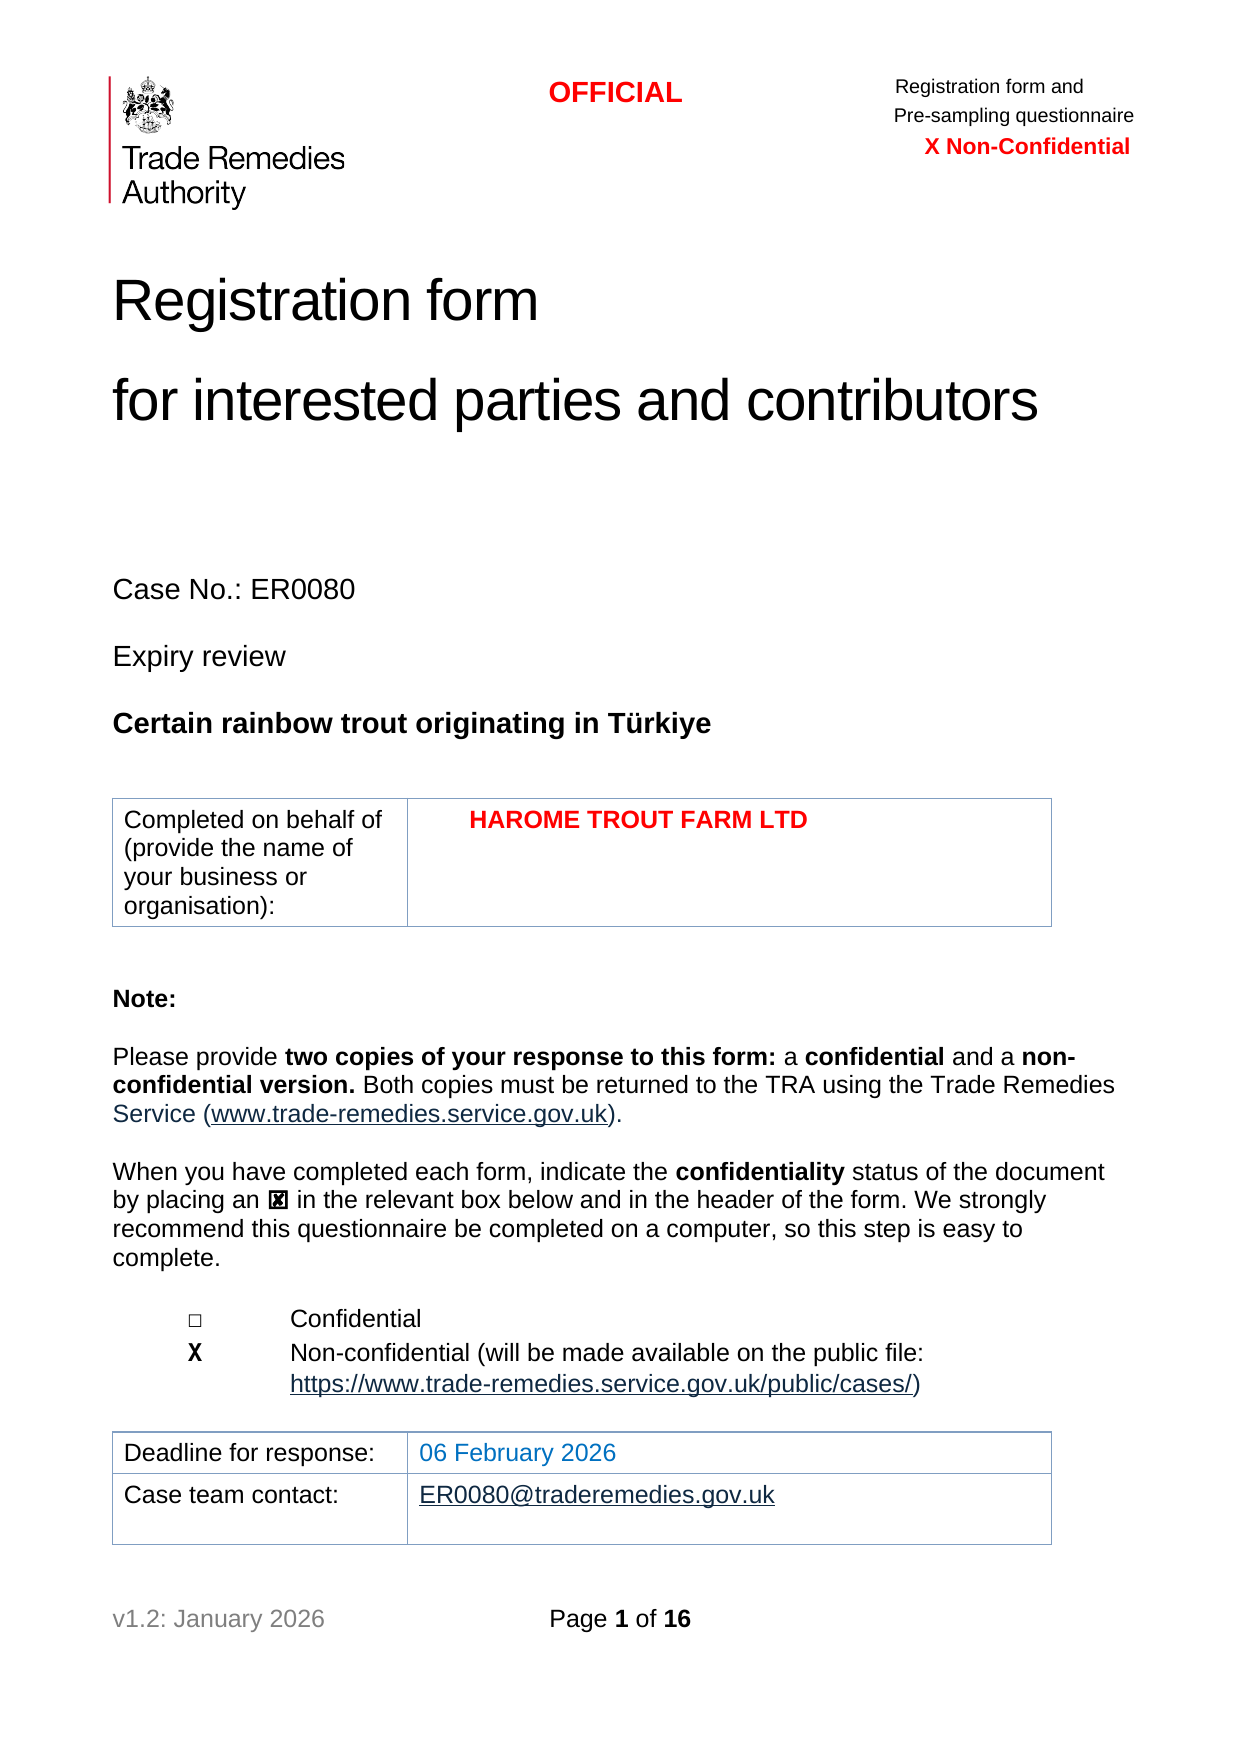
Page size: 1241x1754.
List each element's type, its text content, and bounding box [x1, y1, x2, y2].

text Certain rainbow trout originating in Türkiye [112, 707, 1128, 740]
title Registration form for interested parties and contributors [112, 266, 1128, 433]
text Please provide two copies of your response to this form: a confidential and a non-confidential version. Both copies must be returned to the TRA using the Trade Remedies Service (www.trade-remedies.service.gov.uk). [112, 1042, 1128, 1128]
table_header Completed on behalf of (provide the name of your business or organisation): [113, 799, 407, 926]
text Expiry review [112, 639, 1128, 673]
table_cell ER0080@traderemedies.gov.uk [408, 1474, 1051, 1543]
table_header Deadline for response: [113, 1433, 407, 1473]
table_cell Case team contact: [113, 1474, 407, 1543]
text Note: [112, 984, 1128, 1013]
table_header 06 February 2026 [408, 1433, 1051, 1473]
text Case No.: ER0080 [112, 572, 1128, 606]
table_header HAROME TROUT FARM LTD [408, 799, 1051, 926]
text X Non-confidential (will be made available on the public file: https://www.trade-remedies.service.gov.uk/public/cases/) [187, 1334, 1128, 1397]
text When you have completed each form, indicate the confidentiality status of the document by placing an  in the relevant box below and in the header of the form. We strongly recommend this questionnaire be completed on a computer, so this step is easy to complete. [112, 1157, 1128, 1272]
text ☐ Confidential [187, 1300, 1128, 1334]
